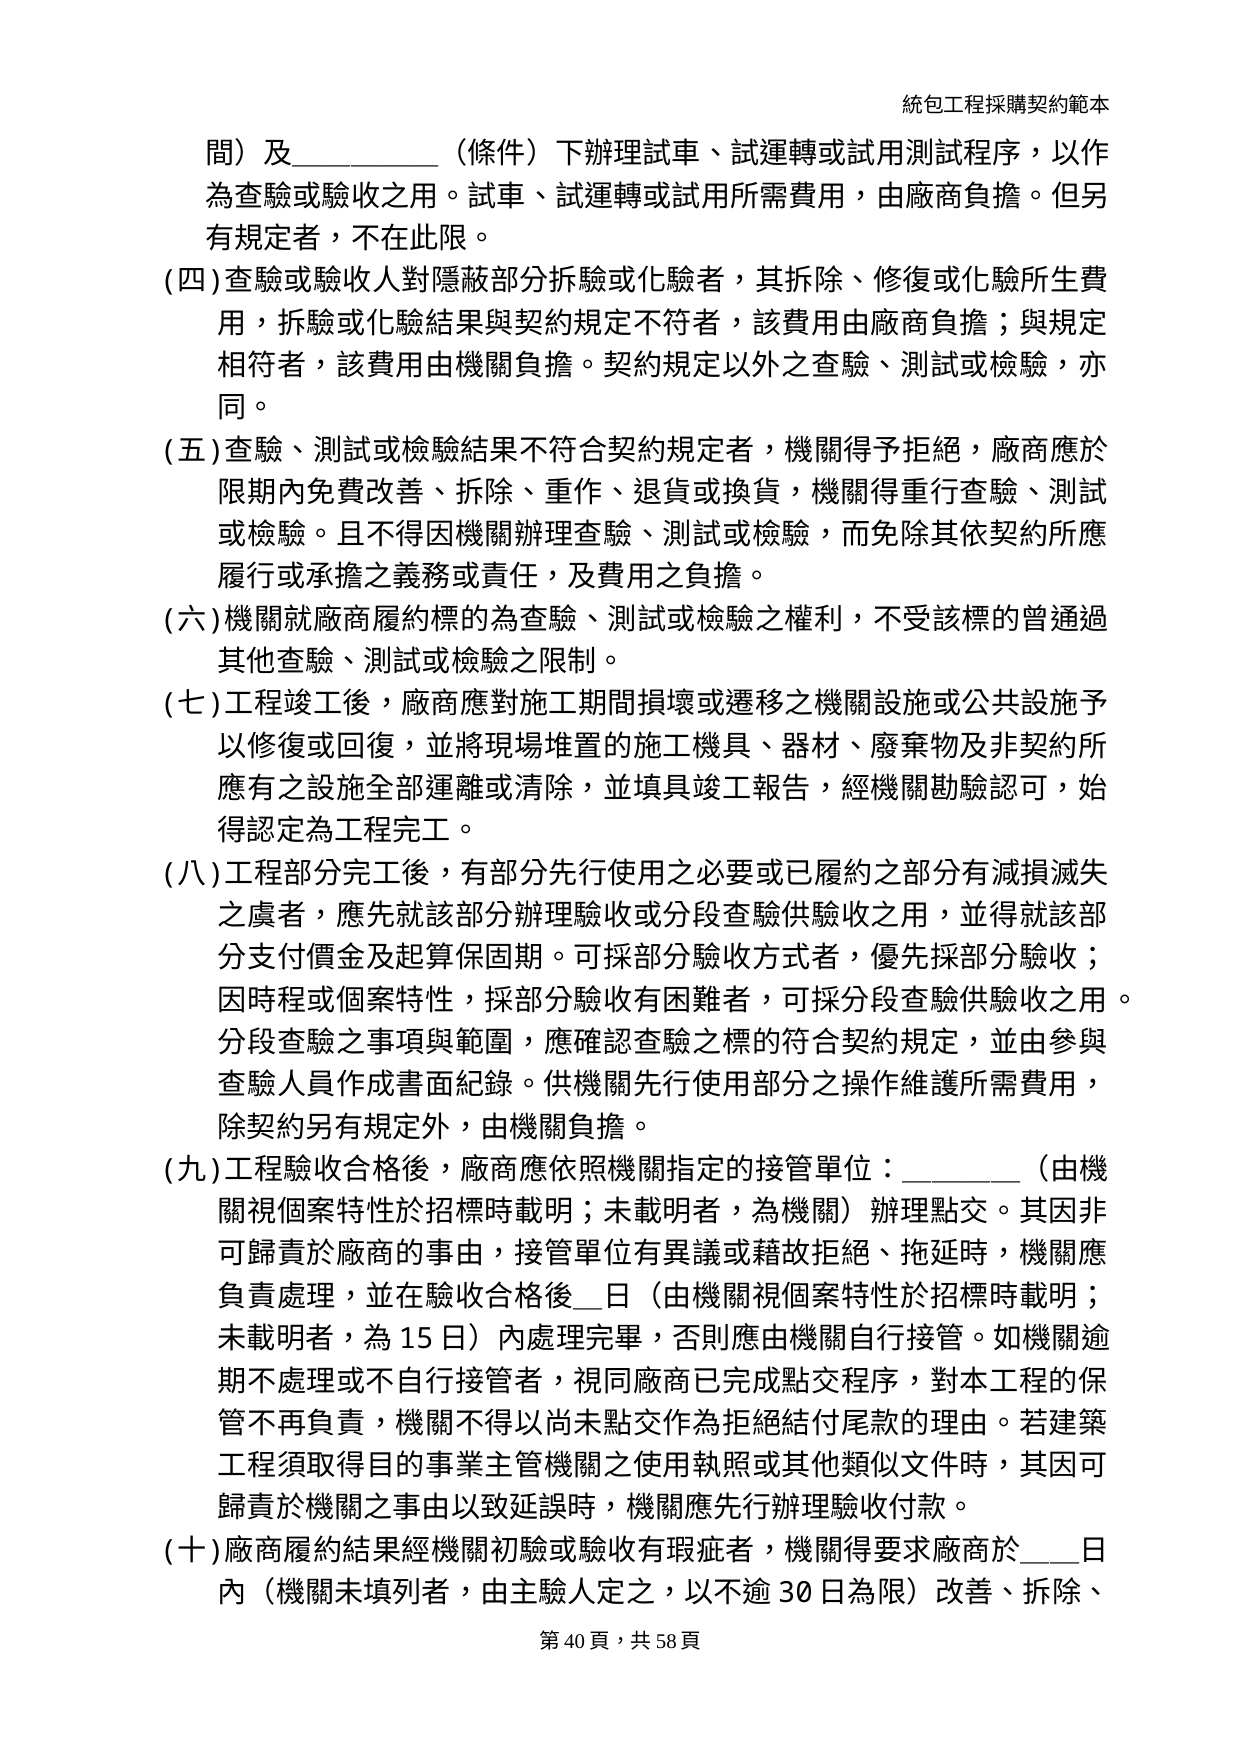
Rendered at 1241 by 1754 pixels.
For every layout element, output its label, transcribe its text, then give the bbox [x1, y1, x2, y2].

text (六)機關就廠商履約標的為查驗、測試或檢驗之權利，不受該標的曾通過其他查驗、測試或檢驗之限制。 [159, 595, 1110, 680]
text (四)查驗或驗收人對隱蔽部分拆驗或化驗者，其拆除、修復或化驗所生費用，拆驗或化驗結果與契約規定不符者，該費用由廠商負擔；與規定相符者，該費用由機關負擔。契約規定以外之查驗、測試或檢驗，亦同。 [159, 257, 1110, 426]
text (八)工程部分完工後，有部分先行使用之必要或已履約之部分有減損滅失之虞者，應先就該部分辦理驗收或分段查驗供驗收之用，並得就該部分支付價金及起算保固期。可採部分驗收方式者，優先採部分驗收；因時程或個案特性，採部分驗收有困難者，可採分段查驗供驗收之用。分段查驗之事項與範圍，應確認查驗之標的符合契約規定，並由參與查驗人員作成書面紀錄。供機關先行使用部分之操作維護所需費用，除契約另有規定外，由機關負擔。 [159, 849, 1110, 1145]
text (九)工程驗收合格後，廠商應依照機關指定的接管單位：＿＿＿＿（由機關視個案特性於招標時載明；未載明者，為機關）辦理點交。其因非可歸責於廠商的事由，接管單位有異議或藉故拒絕、拖延時，機關應負責處理，並在驗收合格後＿日（由機關視個案特性於招標時載明；未載明者，為15日）內處理完畢，否則應由機關自行接管。如機關逾期不處理或不自行接管者，視同廠商已完成點交程序，對本工程的保管不再負責，機關不得以尚未點交作為拒絕結付尾款的理由。若建築工程須取得目的事業主管機關之使用執照或其他類似文件時，其因可歸責於機關之事由以致延誤時，機關應先行辦理驗收付款。 [159, 1145, 1110, 1526]
text (十)廠商履約結果經機關初驗或驗收有瑕疵者，機關得要求廠商於＿＿日內（機關未填列者，由主驗人定之，以不逾30日為限）改善、拆除、重作、退貨或換貨（以下簡稱改正）。逾期未改正者，依第18條遲延履約規定計算逾期違約金。但逾期未改正仍在契約原訂履約期限內者，不在此限。 [159, 1526, 1110, 1611]
text 間）及＿＿＿＿＿（條件）下辦理試車、試運轉或試用測試程序，以作為查驗或驗收之用。試車、試運轉或試用所需費用，由廠商負擔。但另有規定者，不在此限。 [205, 130, 1110, 257]
text (七)工程竣工後，廠商應對施工期間損壞或遷移之機關設施或公共設施予以修復或回復，並將現場堆置的施工機具、器材、廢棄物及非契約所應有之設施全部運離或清除，並填具竣工報告，經機關勘驗認可，始得認定為工程完工。 [159, 680, 1110, 849]
text (五)查驗、測試或檢驗結果不符合契約規定者，機關得予拒絕，廠商應於限期內免費改善、拆除、重作、退貨或換貨，機關得重行查驗、測試或檢驗。且不得因機關辦理查驗、測試或檢驗，而免除其依契約所應履行或承擔之義務或責任，及費用之負擔。 [159, 426, 1110, 595]
